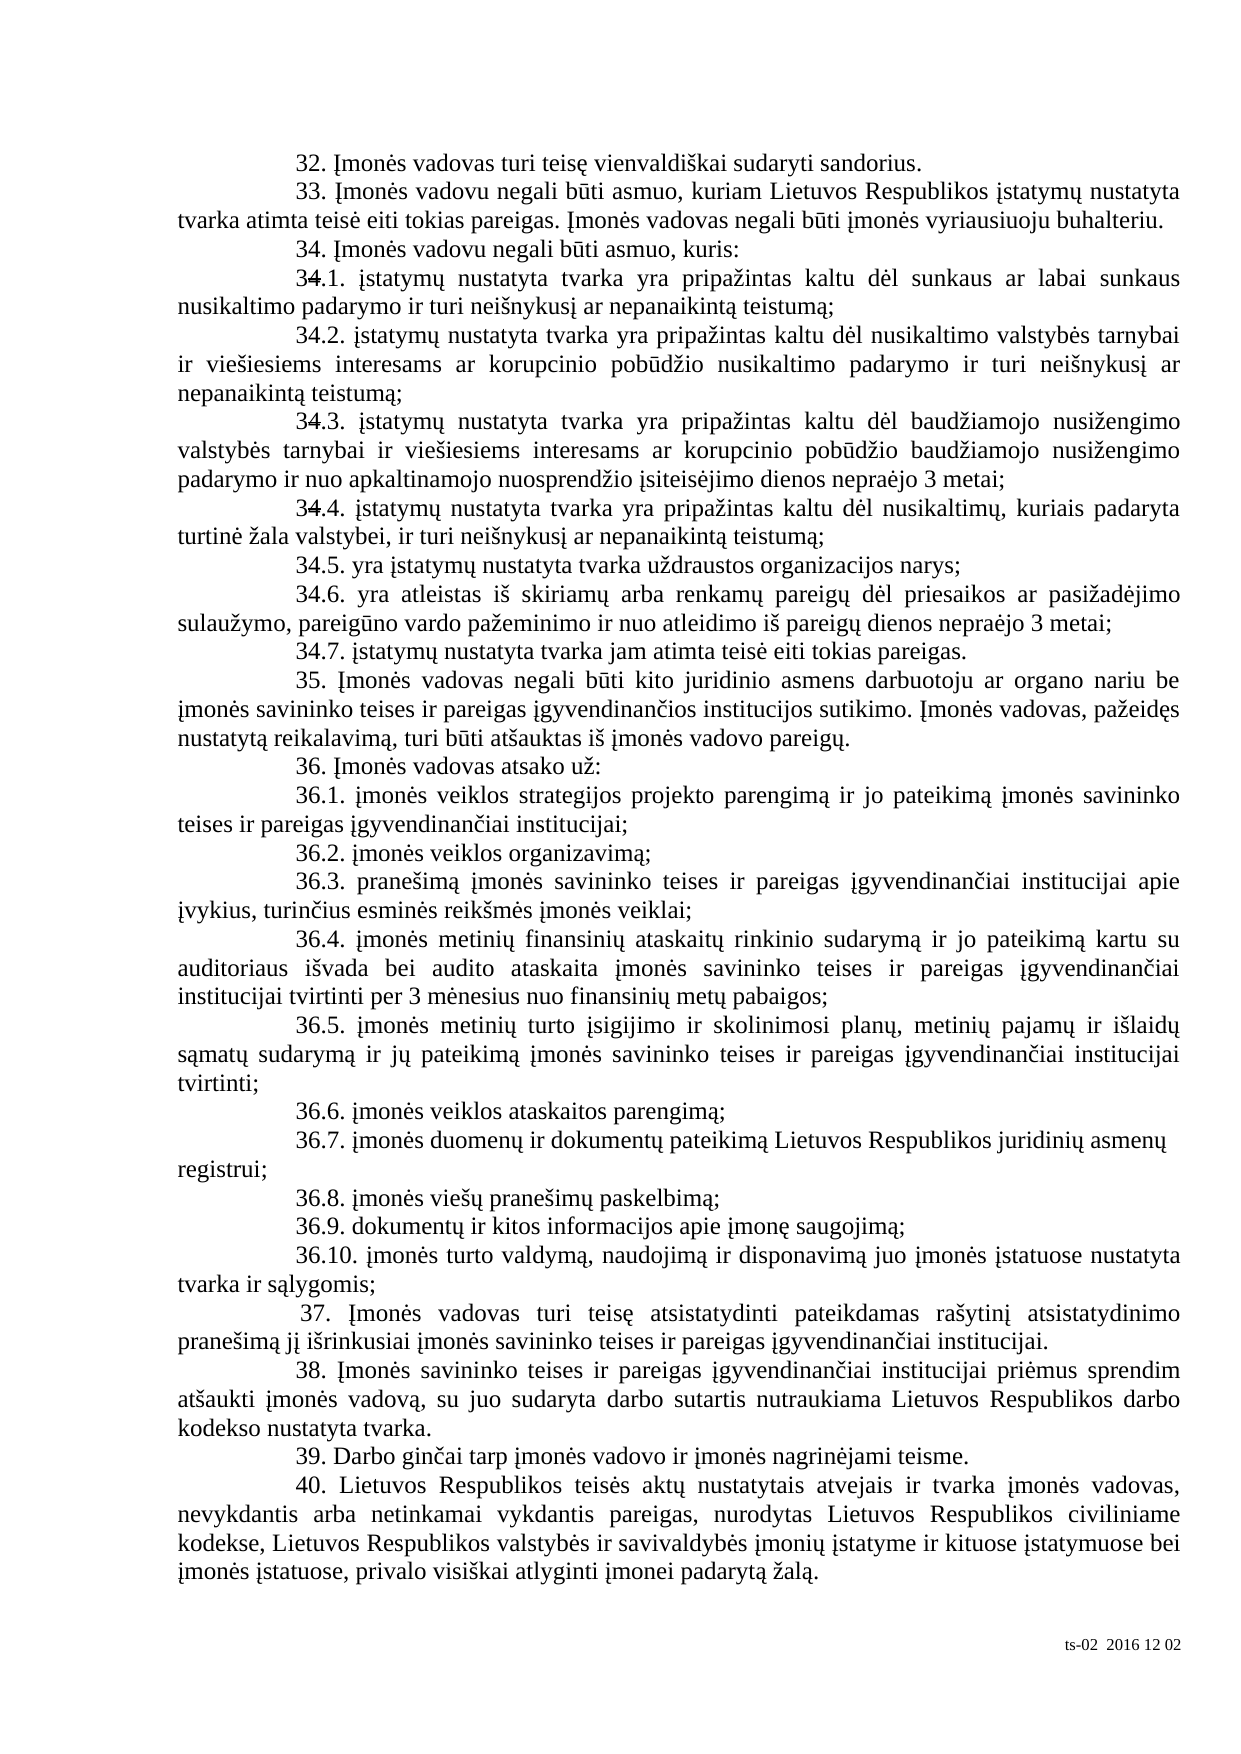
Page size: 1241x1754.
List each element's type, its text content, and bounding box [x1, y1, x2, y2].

text 36.6. įmonės veiklos ataskaitos parengimą; [177, 1096, 1181, 1125]
text 36. Įmonės vadovas atsako už: [177, 751, 1181, 780]
text 34.6. yra atleistas iš skiriamų arba renkamų pareigų dėl priesaikos ar pasižadėjimo sulaužymo, pareigūno vardo pažeminimo ir nuo atleidimo iš pareigų dienos nepraėjo 3 metai; [177, 579, 1181, 636]
text 34.5. yra įstatymų nustatyta tvarka uždraustos organizacijos narys; [177, 550, 1181, 579]
text 36.10. įmonės turto valdymą, naudojimą ir disponavimą juo įmonės įstatuose nustatyta tvarka ir sąlygomis; [177, 1240, 1181, 1298]
text 34.1. įstatymų nustatyta tvarka yra pripažintas kaltu dėl sunkaus ar labai sunkaus nusikaltimo padarymo ir turi neišnykusį ar nepanaikintą teistumą; [177, 263, 1181, 320]
text registrui; [177, 1154, 1181, 1183]
text 37. Įmonės vadovas turi teisę atsistatydinti pateikdamas rašytinį atsistatydinimo pranešimą jį išrinkusiai įmonės savininko teises ir pareigas įgyvendinančiai institucijai. [177, 1298, 1181, 1355]
text 39. Darbo ginčai tarp įmonės vadovo ir įmonės nagrinėjami teisme. [177, 1441, 1181, 1470]
text 34.7. įstatymų nustatyta tvarka jam atimta teisė eiti tokias pareigas. [177, 636, 1181, 665]
text 36.5. įmonės metinių turto įsigijimo ir skolinimosi planų, metinių pajamų ir išlaidų sąmatų sudarymą ir jų pateikimą įmonės savininko teises ir pareigas įgyvendinančiai institucijai tvirtinti; [177, 1010, 1181, 1096]
text 36.7. įmonės duomenų ir dokumentų pateikimą Lietuvos Respublikos juridinių asmenų [177, 1125, 1181, 1154]
text 36.1. įmonės veiklos strategijos projekto parengimą ir jo pateikimą įmonės savininko teises ir pareigas įgyvendinančiai institucijai; [177, 780, 1181, 838]
text 33. Įmonės vadovu negali būti asmuo, kuriam Lietuvos Respublikos įstatymų nustatyta tvarka atimta teisė eiti tokias pareigas. Įmonės vadovas negali būti įmonės vyriausiuoju buhalteriu. [177, 176, 1181, 234]
text 34. Įmonės vadovu negali būti asmuo, kuris: [177, 234, 1181, 263]
text 36.8. įmonės viešų pranešimų paskelbimą; [177, 1183, 1181, 1211]
text 38. Įmonės savininko teises ir pareigas įgyvendinančiai institucijai priėmus sprendim atšaukti įmonės vadovą, su juo sudaryta darbo sutartis nutraukiama Lietuvos Respublikos darbo kodekso nustatyta tvarka. [177, 1355, 1181, 1441]
text 36.4. įmonės metinių finansinių ataskaitų rinkinio sudarymą ir jo pateikimą kartu su auditoriaus išvada bei audito ataskaita įmonės savininko teises ir pareigas įgyvendinančiai institucijai tvirtinti per 3 mėnesius nuo finansinių metų pabaigos; [177, 924, 1181, 1010]
text 35. Įmonės vadovas negali būti kito juridinio asmens darbuotoju ar organo nariu be įmonės savininko teises ir pareigas įgyvendinančios institucijos sutikimo. Įmonės vadovas, pažeidęs nustatytą reikalavimą, turi būti atšauktas iš įmonės vadovo pareigų. [177, 665, 1181, 751]
text 32. Įmonės vadovas turi teisę vienvaldiškai sudaryti sandorius. [177, 148, 1181, 176]
text 34.2. įstatymų nustatyta tvarka yra pripažintas kaltu dėl nusikaltimo valstybės tarnybai ir viešiesiems interesams ar korupcinio pobūdžio nusikaltimo padarymo ir turi neišnykusį ar nepanaikintą teistumą; [177, 320, 1181, 406]
text 34.4. įstatymų nustatyta tvarka yra pripažintas kaltu dėl nusikaltimų, kuriais padaryta turtinė žala valstybei, ir turi neišnykusį ar nepanaikintą teistumą; [177, 493, 1181, 550]
text 36.2. įmonės veiklos organizavimą; [177, 838, 1181, 866]
text 34.3. įstatymų nustatyta tvarka yra pripažintas kaltu dėl baudžiamojo nusižengimo valstybės tarnybai ir viešiesiems interesams ar korupcinio pobūdžio baudžiamojo nusižengimo padarymo ir nuo apkaltinamojo nuosprendžio įsiteisėjimo dienos nepraėjo 3 metai; [177, 406, 1181, 493]
text 40. Lietuvos Respublikos teisės aktų nustatytais atvejais ir tvarka įmonės vadovas, nevykdantis arba netinkamai vykdantis pareigas, nurodytas Lietuvos Respublikos civiliniame kodekse, Lietuvos Respublikos valstybės ir savivaldybės įmonių įstatyme ir kituose įstatymuose bei įmonės įstatuose, privalo visiškai atlyginti įmonei padarytą žalą. [177, 1470, 1181, 1585]
text 36.9. dokumentų ir kitos informacijos apie įmonę saugojimą; [177, 1211, 1181, 1240]
text 36.3. pranešimą įmonės savininko teises ir pareigas įgyvendinančiai institucijai apie įvykius, turinčius esminės reikšmės įmonės veiklai; [177, 866, 1181, 924]
